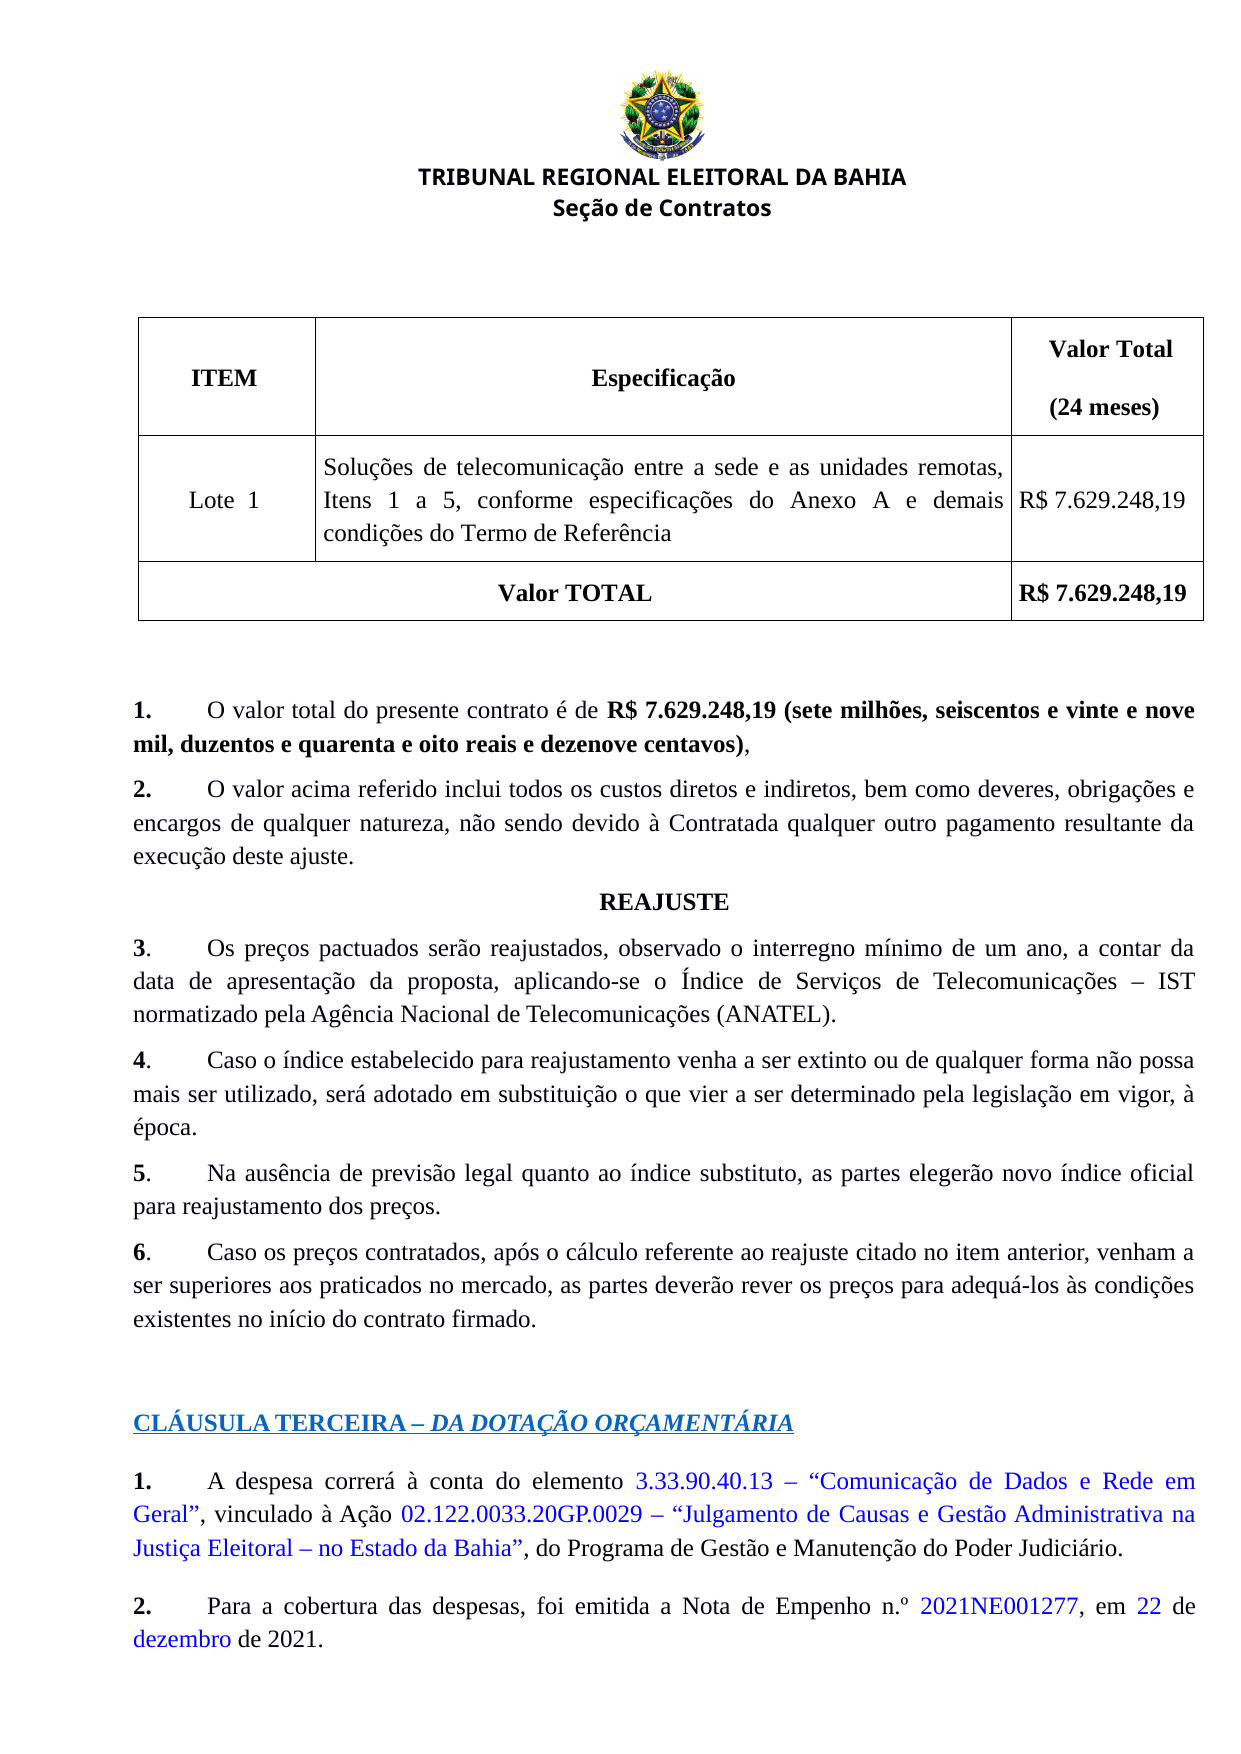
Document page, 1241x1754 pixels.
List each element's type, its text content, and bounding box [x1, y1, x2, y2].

table_header ITEM [139, 318, 315, 435]
table_header Valor Total (24 meses) [1012, 318, 1203, 435]
text REAJUSTE [133, 884, 1196, 917]
text 6. Caso os preços contratados, após o cálculo referente ao reajuste citado no item anterior, venham a ser superiores aos praticados no mercado, as partes deverão rever os preços para adequá-los às condições existentes no início do contrato firmado. [133, 1234, 1196, 1334]
text 3. Os preços pactuados serão reajustados, observado o interregno mínimo de um ano, a contar da data de apresentação da proposta, aplicando-se o Índice de Serviços de Telecomunicações – IST normatizado pela Agência Nacional de Telecomunicações (ANATEL). [133, 929, 1196, 1029]
table_cell Lote 1 [139, 436, 315, 561]
text 2. O valor acima referido inclui todos os custos diretos e indiretos, bem como deveres, obrigações e encargos de qualquer natureza, não sendo devido à Contratada qualquer outro pagamento resultante da execução deste ajuste. [133, 771, 1196, 871]
text CLÁUSULA TERCEIRA – DA DOTAÇÃO ORÇAMENTÁRIA [133, 1404, 1196, 1438]
table_cell Valor TOTAL [139, 562, 1011, 620]
text 2. Para a cobertura das despesas, foi emitida a Nota de Empenho n.º 2021NE001277, em 22 de dezembro de 2021. [133, 1588, 1196, 1654]
table_cell Soluções de telecomunicação entre a sede e as unidades remotas, Itens 1 a 5, conforme especificações do Anexo A e demais condições do Termo de Referência [316, 436, 1011, 561]
text 4. Caso o índice estabelecido para reajustamento venha a ser extinto ou de qualquer forma não possa mais ser utilizado, será adotado em substituição o que vier a ser determinado pela legislação em vigor, à época. [133, 1042, 1196, 1142]
text 1. A despesa correrá à conta do elemento 3.33.90.40.13 – “Comunicação de Dados e Rede em Geral”, vinculado à Ação 02.122.0033.20GP.0029 – “Julgamento de Causas e Gestão Administrativa na Justiça Eleitoral – no Estado da Bahia”, do Programa de Gestão e Manutenção do Poder Judiciário. [133, 1463, 1196, 1563]
table_cell R$ 7.629.248,19 [1012, 436, 1203, 561]
text 1. O valor total do presente contrato é de R$ 7.629.248,19 (sete milhões, seiscentos e vinte e nove mil, duzentos e quarenta e oito reais e dezenove centavos), [133, 692, 1196, 759]
table_header Especificação [316, 318, 1011, 435]
table_cell R$ 7.629.248,19 [1012, 562, 1203, 620]
text 5. Na ausência de previsão legal quanto ao índice substituto, as partes elegerão novo índice oficial para reajustamento dos preços. [133, 1154, 1196, 1221]
